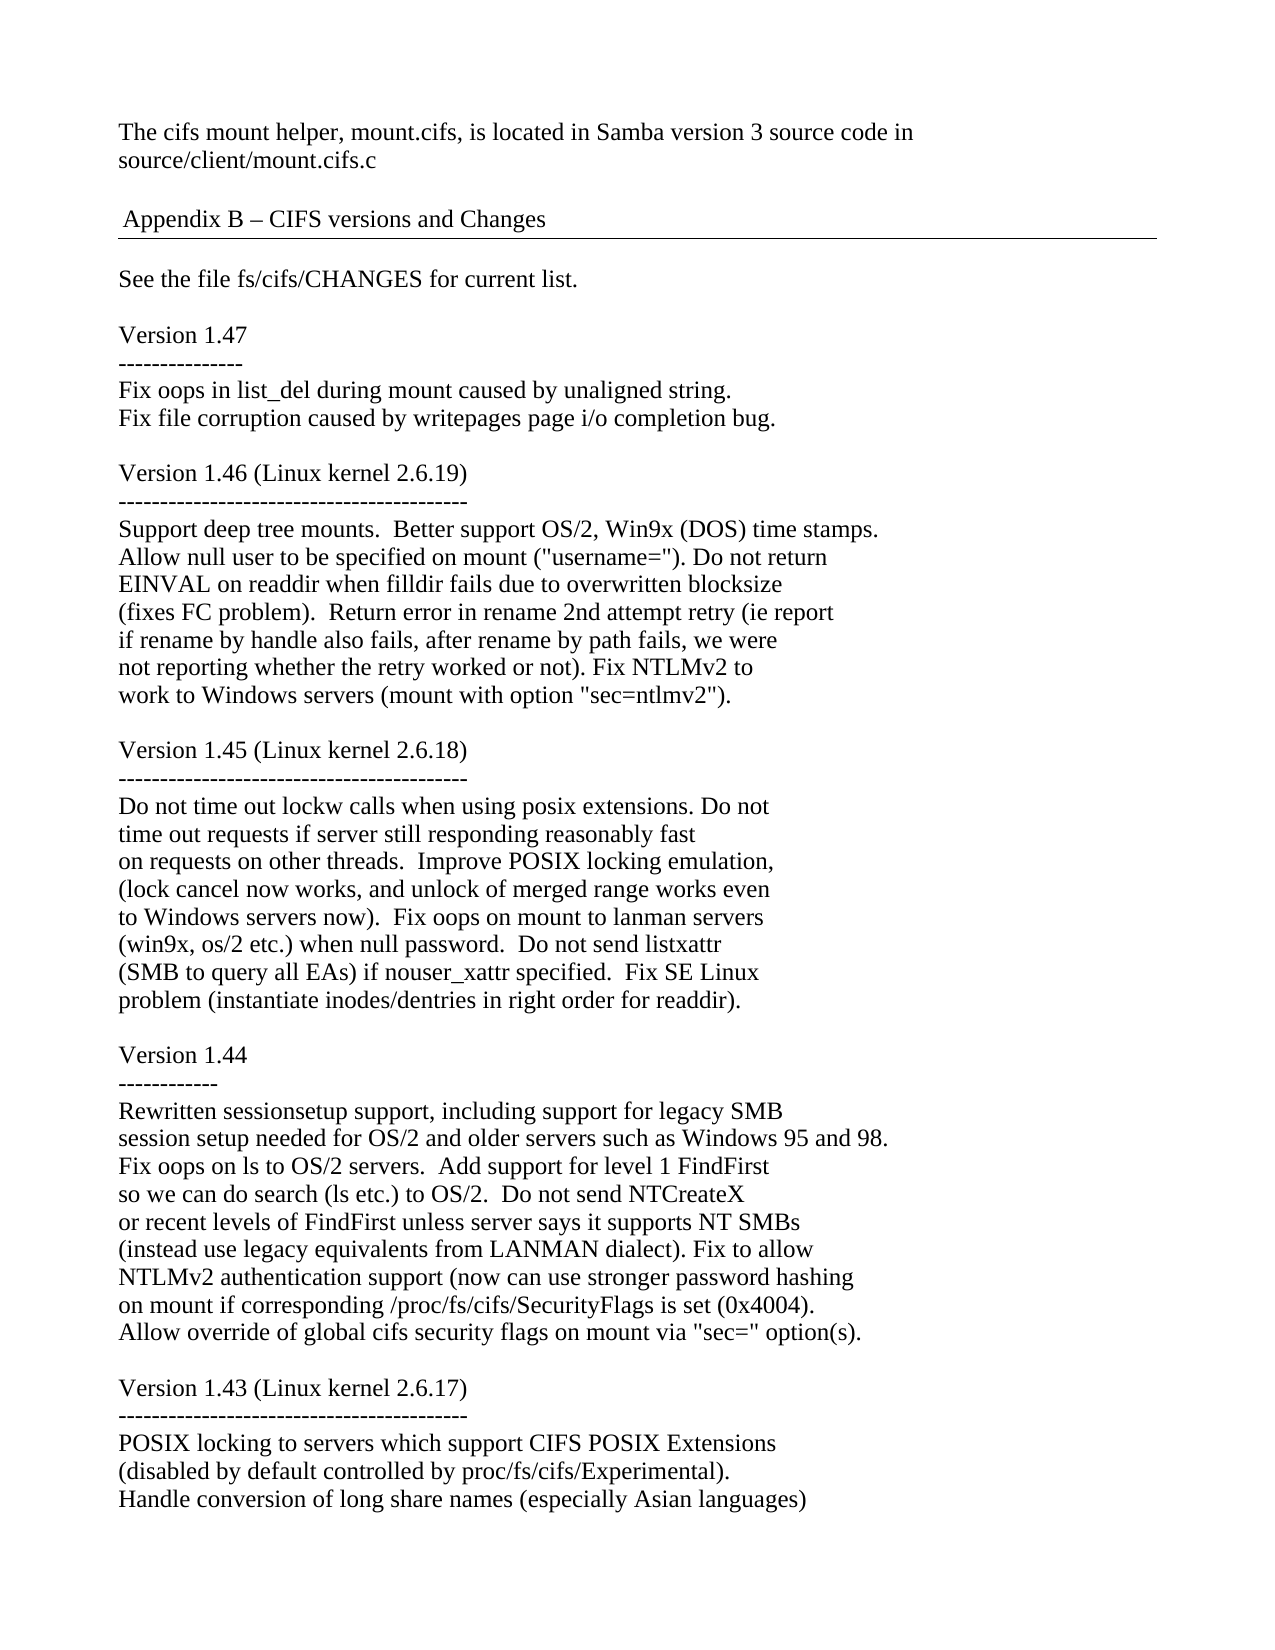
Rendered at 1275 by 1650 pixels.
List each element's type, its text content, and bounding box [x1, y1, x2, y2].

text (SMB to query all EAs) if nouser_xattr specified. Fix SE Linux [118, 958, 1157, 986]
text if rename by handle also fails, after rename by path fails, we were [118, 626, 1157, 653]
text (fixes FC problem). Return error in rename 2nd attempt retry (ie report [118, 598, 1157, 626]
text --------------- [118, 349, 1157, 376]
text EINVAL on readdir when filldir fails due to overwritten blocksize [118, 570, 1157, 598]
text time out requests if server still responding reasonably fast [118, 820, 1157, 847]
text Version 1.43 (Linux kernel 2.6.17) [118, 1374, 1157, 1402]
text ------------------------------------------ [118, 487, 1157, 515]
text Version 1.47 [118, 321, 1157, 349]
text Version 1.45 (Linux kernel 2.6.18) [118, 737, 1157, 764]
text Do not time out lockw calls when using posix extensions. Do not [118, 792, 1157, 820]
text See the file fs/cifs/CHANGES for current list. [118, 266, 1157, 293]
text problem (instantiate inodes/dentries in right order for readdir). [118, 986, 1157, 1014]
text on requests on other threads. Improve POSIX locking emulation, [118, 847, 1157, 875]
text Allow override of global cifs security flags on mount via "sec=" option(s). [118, 1318, 1157, 1346]
text Appendix B – CIFS versions and Changes [118, 201, 1157, 238]
text ------------ [118, 1069, 1157, 1097]
text (instead use legacy equivalents from LANMAN dialect). Fix to allow [118, 1235, 1157, 1263]
text Handle conversion of long share names (especially Asian languages) [118, 1485, 1157, 1512]
text not reporting whether the retry worked or not). Fix NTLMv2 to [118, 653, 1157, 681]
text Allow null user to be specified on mount ("username="). Do not return [118, 543, 1157, 570]
text (disabled by default controlled by proc/fs/cifs/Experimental). [118, 1457, 1157, 1485]
text (lock cancel now works, and unlock of merged range works even [118, 875, 1157, 903]
text Fix oops in list_del during mount caused by unaligned string. [118, 376, 1157, 404]
text work to Windows servers (mount with option "sec=ntlmv2"). [118, 681, 1157, 709]
text (win9x, os/2 etc.) when null password. Do not send listxattr [118, 931, 1157, 958]
text The cifs mount helper, mount.cifs, is located in Samba version 3 source code in source/client/mount.cifs.c [118, 118, 1157, 173]
text Version 1.46 (Linux kernel 2.6.19) [118, 459, 1157, 487]
text to Windows servers now). Fix oops on mount to lanman servers [118, 903, 1157, 931]
text Fix file corruption caused by writepages page i/o completion bug. [118, 404, 1157, 432]
text session setup needed for OS/2 and older servers such as Windows 95 and 98. [118, 1124, 1157, 1152]
text NTLMv2 authentication support (now can use stronger password hashing [118, 1263, 1157, 1291]
text Fix oops on ls to OS/2 servers. Add support for level 1 FindFirst [118, 1152, 1157, 1180]
text ------------------------------------------ [118, 1402, 1157, 1429]
text so we can do search (ls etc.) to OS/2. Do not send NTCreateX [118, 1180, 1157, 1208]
text ------------------------------------------ [118, 764, 1157, 792]
text Support deep tree mounts. Better support OS/2, Win9x (DOS) time stamps. [118, 515, 1157, 543]
text Version 1.44 [118, 1041, 1157, 1069]
text POSIX locking to servers which support CIFS POSIX Extensions [118, 1429, 1157, 1457]
text or recent levels of FindFirst unless server says it supports NT SMBs [118, 1208, 1157, 1235]
text Rewritten sessionsetup support, including support for legacy SMB [118, 1097, 1157, 1124]
text on mount if corresponding /proc/fs/cifs/SecurityFlags is set (0x4004). [118, 1291, 1157, 1318]
